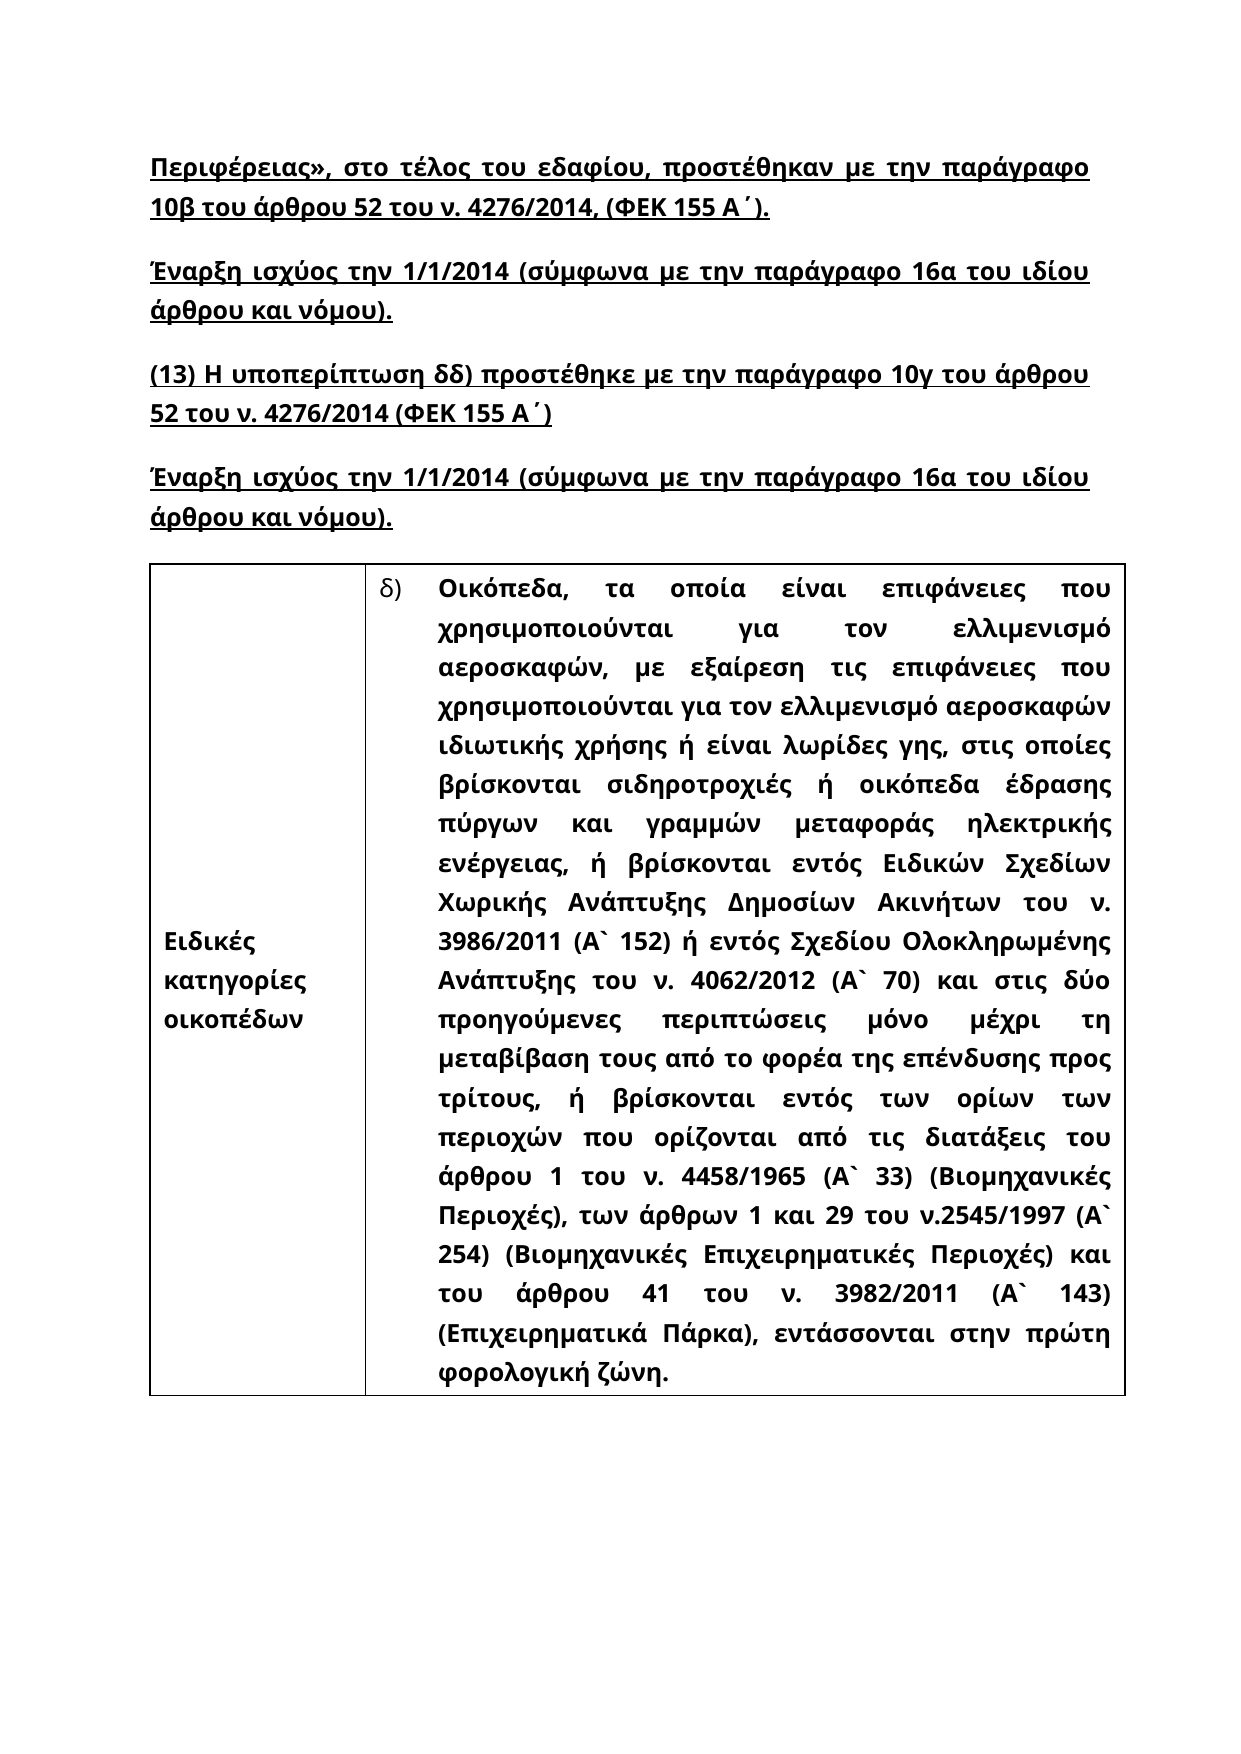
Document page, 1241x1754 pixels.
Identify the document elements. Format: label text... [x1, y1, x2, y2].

text άρθρου και νόμου). [150, 491, 1090, 533]
text Έναρξη ισχύος την 1/1/2014 (σύμφωνα με την παράγραφο 16α του ιδίου [150, 460, 1090, 489]
table_header Ειδικές κατηγορίες οικοπέδων [151, 565, 365, 1395]
text Περιφέρειας», στο τέλος του εδαφίου, προστέθηκαν με την παράγραφο [150, 150, 1090, 179]
text 52 του ν. 4276/2014 (ΦΕΚ 155 Α΄) [150, 387, 1090, 430]
table_header δ) Οικόπεδα, τα οποία είναι επιφάνειες που χρησιμοποιούνται για τον ελλιμενισμό αεροσκαφών, με εξαίρεση τις επιφάνειες που χρησιμοποιούνται για τον ελλιμενισμό αεροσκαφών ιδιωτικής χρήσης ή είναι λωρίδες γης, στις οποίες βρίσκονται σιδηροτροχιές ή οικόπεδα έδρασης πύργων και γραμμών μεταφοράς ηλεκτρικής ενέργειας, ή βρίσκονται εντός Ειδικών Σχεδίων Χωρικής Ανάπτυξης Δημοσίων Ακινήτων του ν. 3986/2011 (Α` 152) ή εντός Σχεδίου Ολοκληρωμένης Ανάπτυξης του ν. 4062/2012 (Α` 70) και στις δύο προηγούμενες περιπτώσεις μόνο μέχρι τη μεταβίβαση τους από το φορέα της επένδυσης προς τρίτους, ή βρίσκονται εντός των ορίων των περιοχών που ορίζονται από τις διατάξεις του άρθρου 1 του ν. 4458/1965 (Α` 33) (Βιομηχανικές Περιοχές), των άρθρων 1 και 29 του ν.2545/1997 (Α` 254) (Βιομηχανικές Επιχειρηματικές Περιοχές) και του άρθρου 41 του ν. 3982/2011 (Α` 143) (Επιχειρηματικά Πάρκα), εντάσσονται στην πρώτη φορολογική ζώνη. [366, 565, 1124, 1395]
text άρθρου και νόμου). [150, 284, 1090, 327]
text 10β του άρθρου 52 του ν. 4276/2014, (ΦΕΚ 155 Α΄). [150, 181, 1090, 223]
text Έναρξη ισχύος την 1/1/2014 (σύμφωνα με την παράγραφο 16α του ιδίου [150, 253, 1090, 282]
text (13) Η υποπερίπτωση δδ) προστέθηκε με την παράγραφο 10γ του άρθρου [150, 357, 1090, 386]
